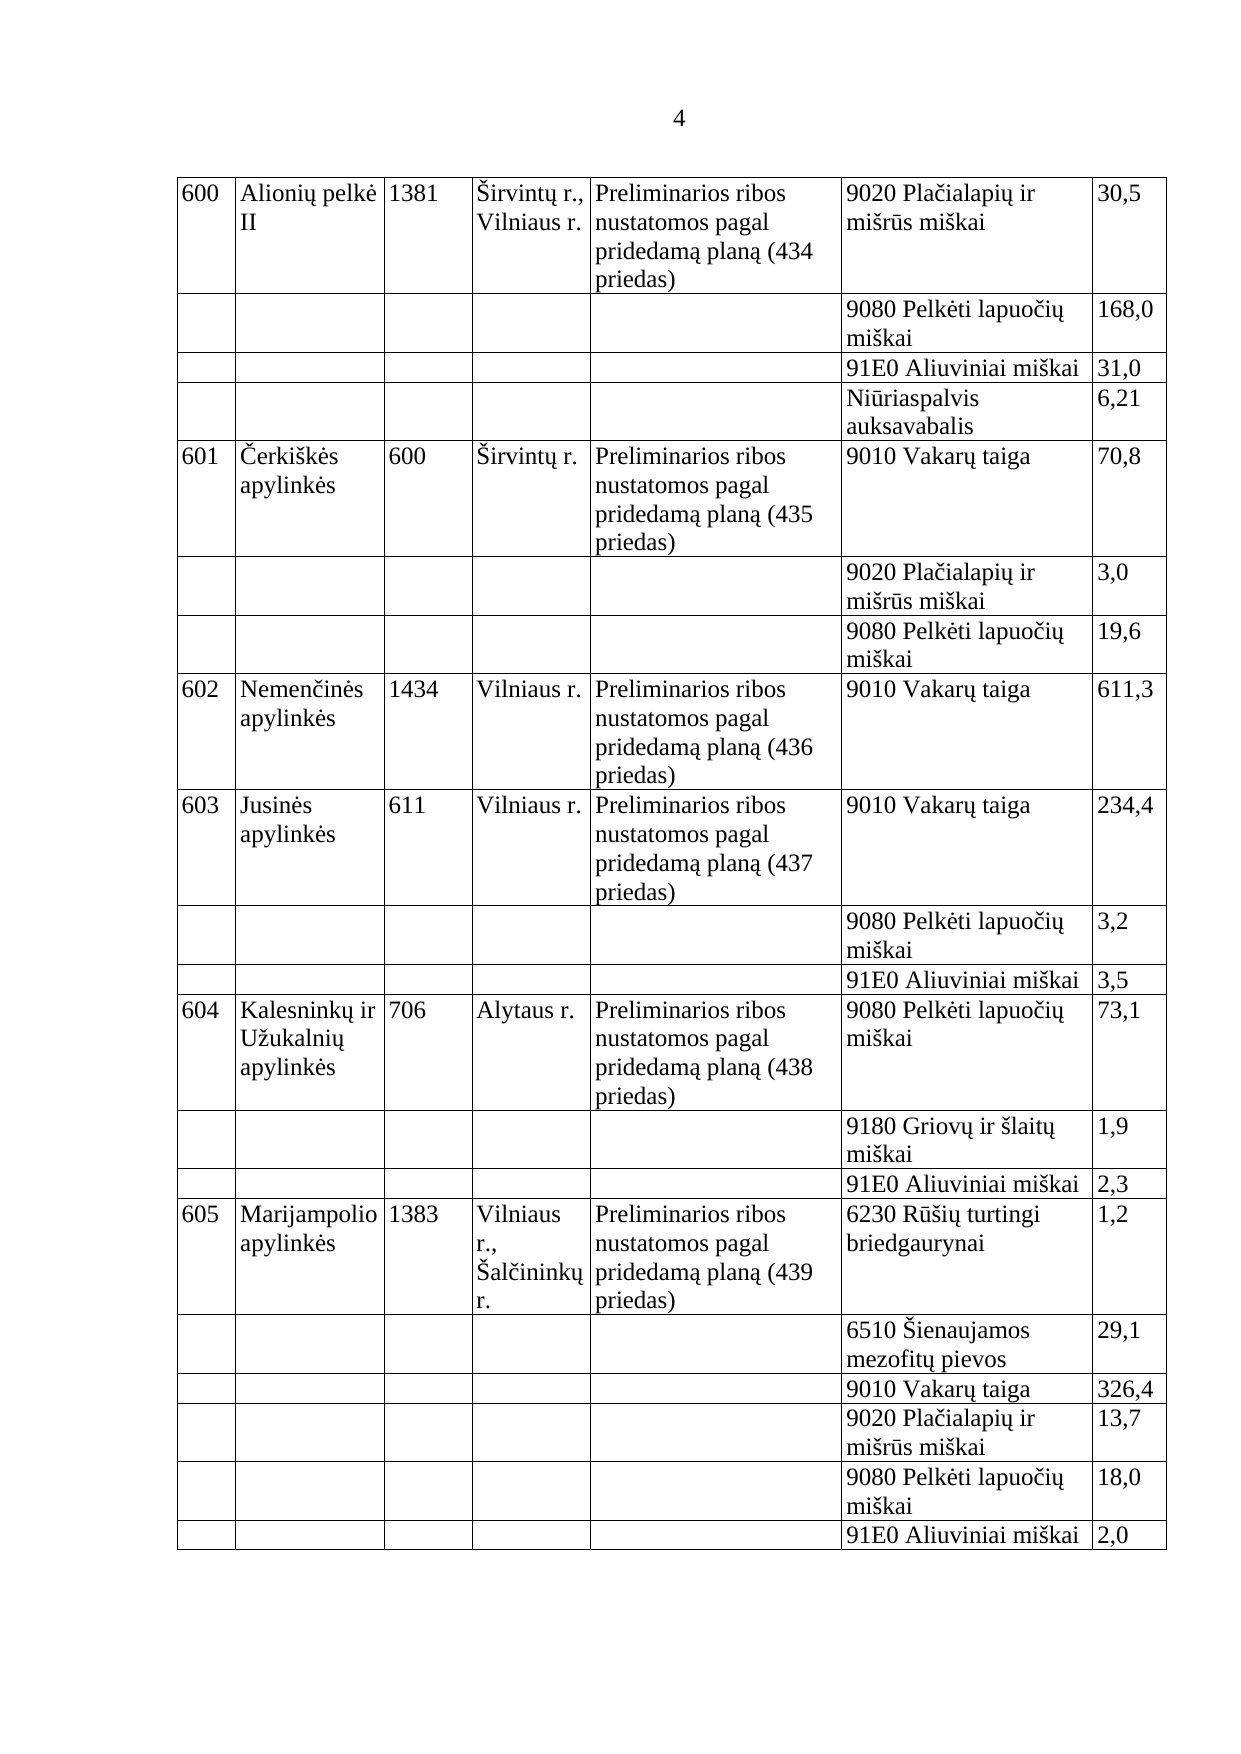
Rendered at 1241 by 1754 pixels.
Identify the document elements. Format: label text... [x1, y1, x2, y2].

table_cell 9010 Vakarų taiga [842, 441, 1092, 556]
table_cell [236, 1462, 384, 1519]
table_cell 603 [178, 790, 235, 905]
table_cell Preliminarios ribos nustatomos pagal pridedamą planą (434 priedas) [591, 178, 841, 293]
table_cell [591, 965, 841, 994]
table_cell [473, 383, 590, 440]
table_cell [236, 1521, 384, 1549]
table_cell [236, 1404, 384, 1461]
table_cell [591, 1404, 841, 1461]
table_cell [591, 1374, 841, 1402]
table_cell Alionių pelkė II [236, 178, 384, 293]
table_cell 9080 Pelkėti lapuočių miškai [842, 616, 1092, 673]
table_cell Marijampolio apylinkės [236, 1199, 384, 1314]
table_cell [591, 1521, 841, 1549]
table_cell 9080 Pelkėti lapuočių miškai [842, 294, 1092, 352]
table_cell [178, 1521, 235, 1549]
table_cell [385, 1111, 472, 1168]
table_cell [591, 1462, 841, 1519]
table_cell 31,0 [1093, 353, 1166, 382]
table_cell 1,2 [1093, 1199, 1166, 1314]
table_cell 611 [385, 790, 472, 905]
table_cell Preliminarios ribos nustatomos pagal pridedamą planą (439 priedas) [591, 1199, 841, 1314]
table_cell 6510 Šienaujamos mezofitų pievos [842, 1315, 1092, 1373]
table_cell [385, 616, 472, 673]
table_cell [178, 1374, 235, 1402]
table_cell 3,2 [1093, 906, 1166, 964]
table_cell 605 [178, 1199, 235, 1314]
table_cell [178, 965, 235, 994]
table_cell [178, 557, 235, 615]
table_cell [385, 965, 472, 994]
table_cell [178, 1315, 235, 1373]
table_cell 6,21 [1093, 383, 1166, 440]
table_cell 30,5 [1093, 178, 1166, 293]
table_cell [473, 557, 590, 615]
table_cell [385, 1169, 472, 1198]
table_cell [178, 294, 235, 352]
table_cell [236, 1169, 384, 1198]
table_cell [385, 1315, 472, 1373]
table_cell [178, 906, 235, 964]
table_cell 18,0 [1093, 1462, 1166, 1519]
table_cell Preliminarios ribos nustatomos pagal pridedamą planą (435 priedas) [591, 441, 841, 556]
table_cell [473, 1169, 590, 1198]
table_cell 601 [178, 441, 235, 556]
table_cell Kalesninkų ir Užukalnių apylinkės [236, 995, 384, 1110]
table_cell Širvintų r. [473, 441, 590, 556]
table_cell [473, 906, 590, 964]
table_cell 9080 Pelkėti lapuočių miškai [842, 906, 1092, 964]
table_cell [591, 383, 841, 440]
table_cell [591, 1169, 841, 1198]
table_cell 2,3 [1093, 1169, 1166, 1198]
table_cell [236, 383, 384, 440]
table_cell Preliminarios ribos nustatomos pagal pridedamą planą (436 priedas) [591, 674, 841, 789]
table_cell Alytaus r. [473, 995, 590, 1110]
table_cell 91E0 Aliuviniai miškai [842, 1521, 1092, 1549]
table_cell [473, 1404, 590, 1461]
table_cell [591, 557, 841, 615]
table_cell Jusinės apylinkės [236, 790, 384, 905]
table_cell 600 [385, 441, 472, 556]
table_cell 9010 Vakarų taiga [842, 674, 1092, 789]
table_cell [473, 965, 590, 994]
table_cell [385, 557, 472, 615]
table_cell 73,1 [1093, 995, 1166, 1110]
table_cell [473, 1315, 590, 1373]
table_cell 706 [385, 995, 472, 1110]
table_cell 168,0 [1093, 294, 1166, 352]
table_cell 19,6 [1093, 616, 1166, 673]
table_cell 1383 [385, 1199, 472, 1314]
table_cell Vilniaus r., Šalčininkų r. [473, 1199, 590, 1314]
table_cell [591, 1315, 841, 1373]
table_cell [473, 353, 590, 382]
table_cell [385, 906, 472, 964]
table_cell [473, 294, 590, 352]
table_cell [236, 353, 384, 382]
table_cell [591, 1111, 841, 1168]
table_cell Preliminarios ribos nustatomos pagal pridedamą planą (438 priedas) [591, 995, 841, 1110]
table_cell 13,7 [1093, 1404, 1166, 1461]
table_cell 9020 Plačialapių ir mišrūs miškai [842, 178, 1092, 293]
table_cell [385, 1374, 472, 1402]
table_cell Vilniaus r. [473, 674, 590, 789]
table_cell [591, 906, 841, 964]
table_cell [236, 906, 384, 964]
table_cell 3,5 [1093, 965, 1166, 994]
table_cell [473, 616, 590, 673]
table_cell [473, 1521, 590, 1549]
table_cell [178, 616, 235, 673]
table_cell Niūriaspalvis auksavabalis [842, 383, 1092, 440]
table_cell 604 [178, 995, 235, 1110]
table_cell 2,0 [1093, 1521, 1166, 1549]
table_cell [178, 383, 235, 440]
table_cell 91E0 Aliuviniai miškai [842, 1169, 1092, 1198]
table_cell 9080 Pelkėti lapuočių miškai [842, 1462, 1092, 1519]
table_cell [236, 294, 384, 352]
table_cell 600 [178, 178, 235, 293]
table_cell [591, 353, 841, 382]
table_cell [178, 1462, 235, 1519]
table_cell [385, 353, 472, 382]
table_cell 602 [178, 674, 235, 789]
table_cell Širvintų r., Vilniaus r. [473, 178, 590, 293]
table_cell 6230 Rūšių turtingi briedgaurynai [842, 1199, 1092, 1314]
table_cell Preliminarios ribos nustatomos pagal pridedamą planą (437 priedas) [591, 790, 841, 905]
table_cell 9020 Plačialapių ir mišrūs miškai [842, 557, 1092, 615]
table_cell [178, 1404, 235, 1461]
table_cell 611,3 [1093, 674, 1166, 789]
table_cell [591, 616, 841, 673]
table_cell [385, 1462, 472, 1519]
table_cell 234,4 [1093, 790, 1166, 905]
table_cell [385, 383, 472, 440]
table_cell [178, 1169, 235, 1198]
table_cell [236, 1374, 384, 1402]
table_cell Nemenčinės apylinkės [236, 674, 384, 789]
table_cell 29,1 [1093, 1315, 1166, 1373]
table_cell [178, 1111, 235, 1168]
table_cell [473, 1374, 590, 1402]
table_cell [236, 965, 384, 994]
table_cell [236, 1315, 384, 1373]
table_cell [385, 1521, 472, 1549]
table_cell [236, 616, 384, 673]
table_cell Čerkiškės apylinkės [236, 441, 384, 556]
table_cell 9010 Vakarų taiga [842, 790, 1092, 905]
table_cell 9180 Griovų ir šlaitų miškai [842, 1111, 1092, 1168]
table_cell [178, 353, 235, 382]
table_cell [236, 1111, 384, 1168]
table_cell 1,9 [1093, 1111, 1166, 1168]
table_cell 91E0 Aliuviniai miškai [842, 965, 1092, 994]
table_cell 1381 [385, 178, 472, 293]
table_cell Vilniaus r. [473, 790, 590, 905]
table_cell [236, 557, 384, 615]
table_cell 9080 Pelkėti lapuočių miškai [842, 995, 1092, 1110]
table_cell [385, 294, 472, 352]
table_cell 326,4 [1093, 1374, 1166, 1402]
table_cell 9010 Vakarų taiga [842, 1374, 1092, 1402]
table_cell [385, 1404, 472, 1461]
table_cell 1434 [385, 674, 472, 789]
table_cell 70,8 [1093, 441, 1166, 556]
table_cell [473, 1462, 590, 1519]
table_cell 91E0 Aliuviniai miškai [842, 353, 1092, 382]
table_cell 9020 Plačialapių ir mišrūs miškai [842, 1404, 1092, 1461]
table_cell 3,0 [1093, 557, 1166, 615]
table_cell [591, 294, 841, 352]
table_cell [473, 1111, 590, 1168]
